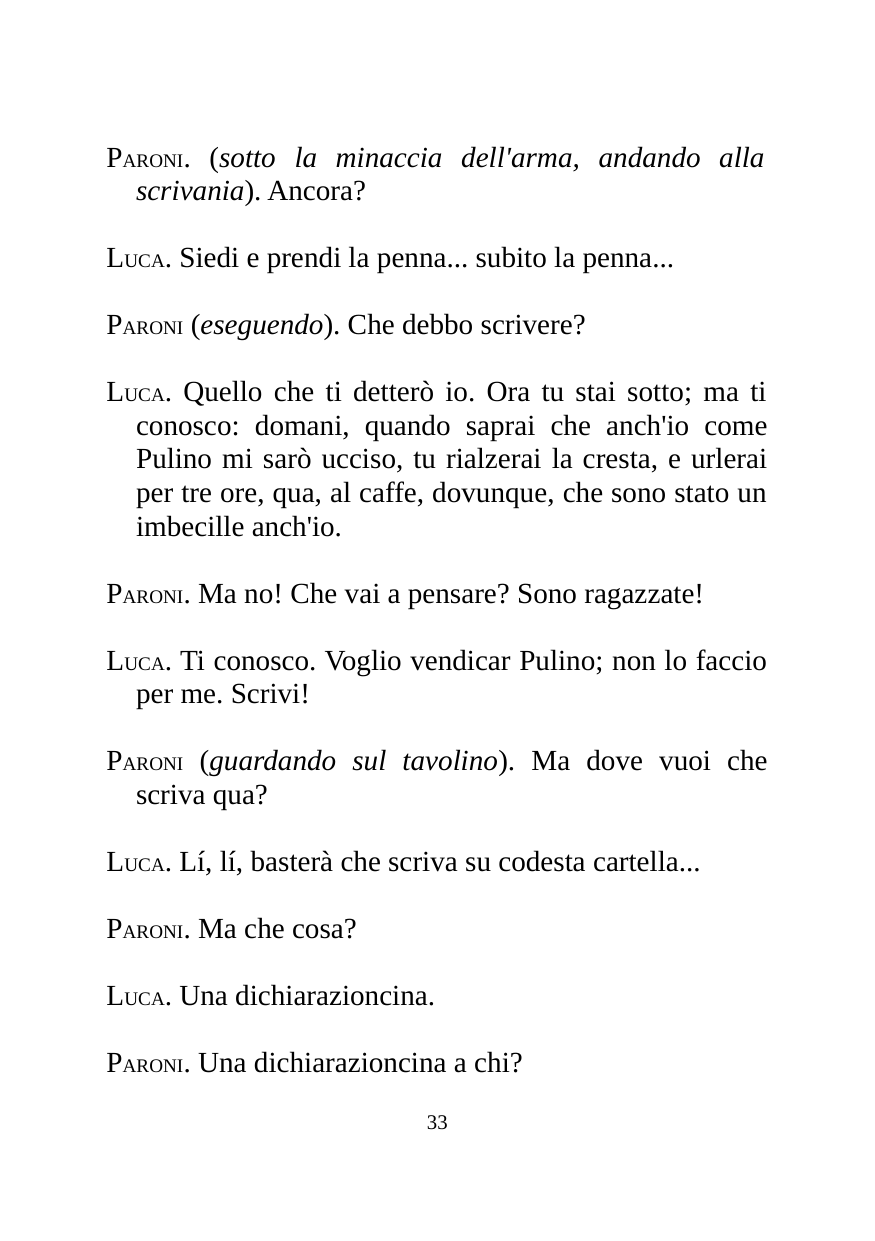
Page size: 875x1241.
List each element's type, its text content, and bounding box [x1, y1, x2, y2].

text Luca. Lí, lí, basterà che scriva su codesta cartella... [106, 844, 768, 878]
text Paroni. Una dichiarazioncina a chi? [106, 1045, 768, 1079]
text Paroni (guardando sul tavolino). Ma dove vuoi che scriva qua? [106, 743, 768, 811]
text Luca. Siedi e prendi la penna... subito la penna... [106, 240, 768, 274]
text Paroni. Ma che cosa? [106, 911, 768, 945]
text Luca. Quello che ti detterò io. Ora tu stai sotto; ma ti conosco: domani, quando saprai che anch'io come Pulino mi sarò ucciso, tu rialzerai la cresta, e urlerai per tre ore, qua, al caffe, dovunque, che sono stato un imbecille anch'io. [106, 374, 768, 542]
text Paroni (eseguendo). Che debbo scrivere? [106, 307, 768, 341]
text Luca. Ti conosco. Voglio vendicar Pulino; non lo faccio per me. Scrivi! [106, 643, 768, 710]
text Paroni. Ma no! Che vai a pensare? Sono ragazzate! [106, 576, 768, 609]
text Luca. Una dichiarazioncina. [106, 978, 768, 1012]
text Paroni. (sotto la minaccia dell'arma, andando alla scrivania). Ancora? [106, 140, 768, 207]
